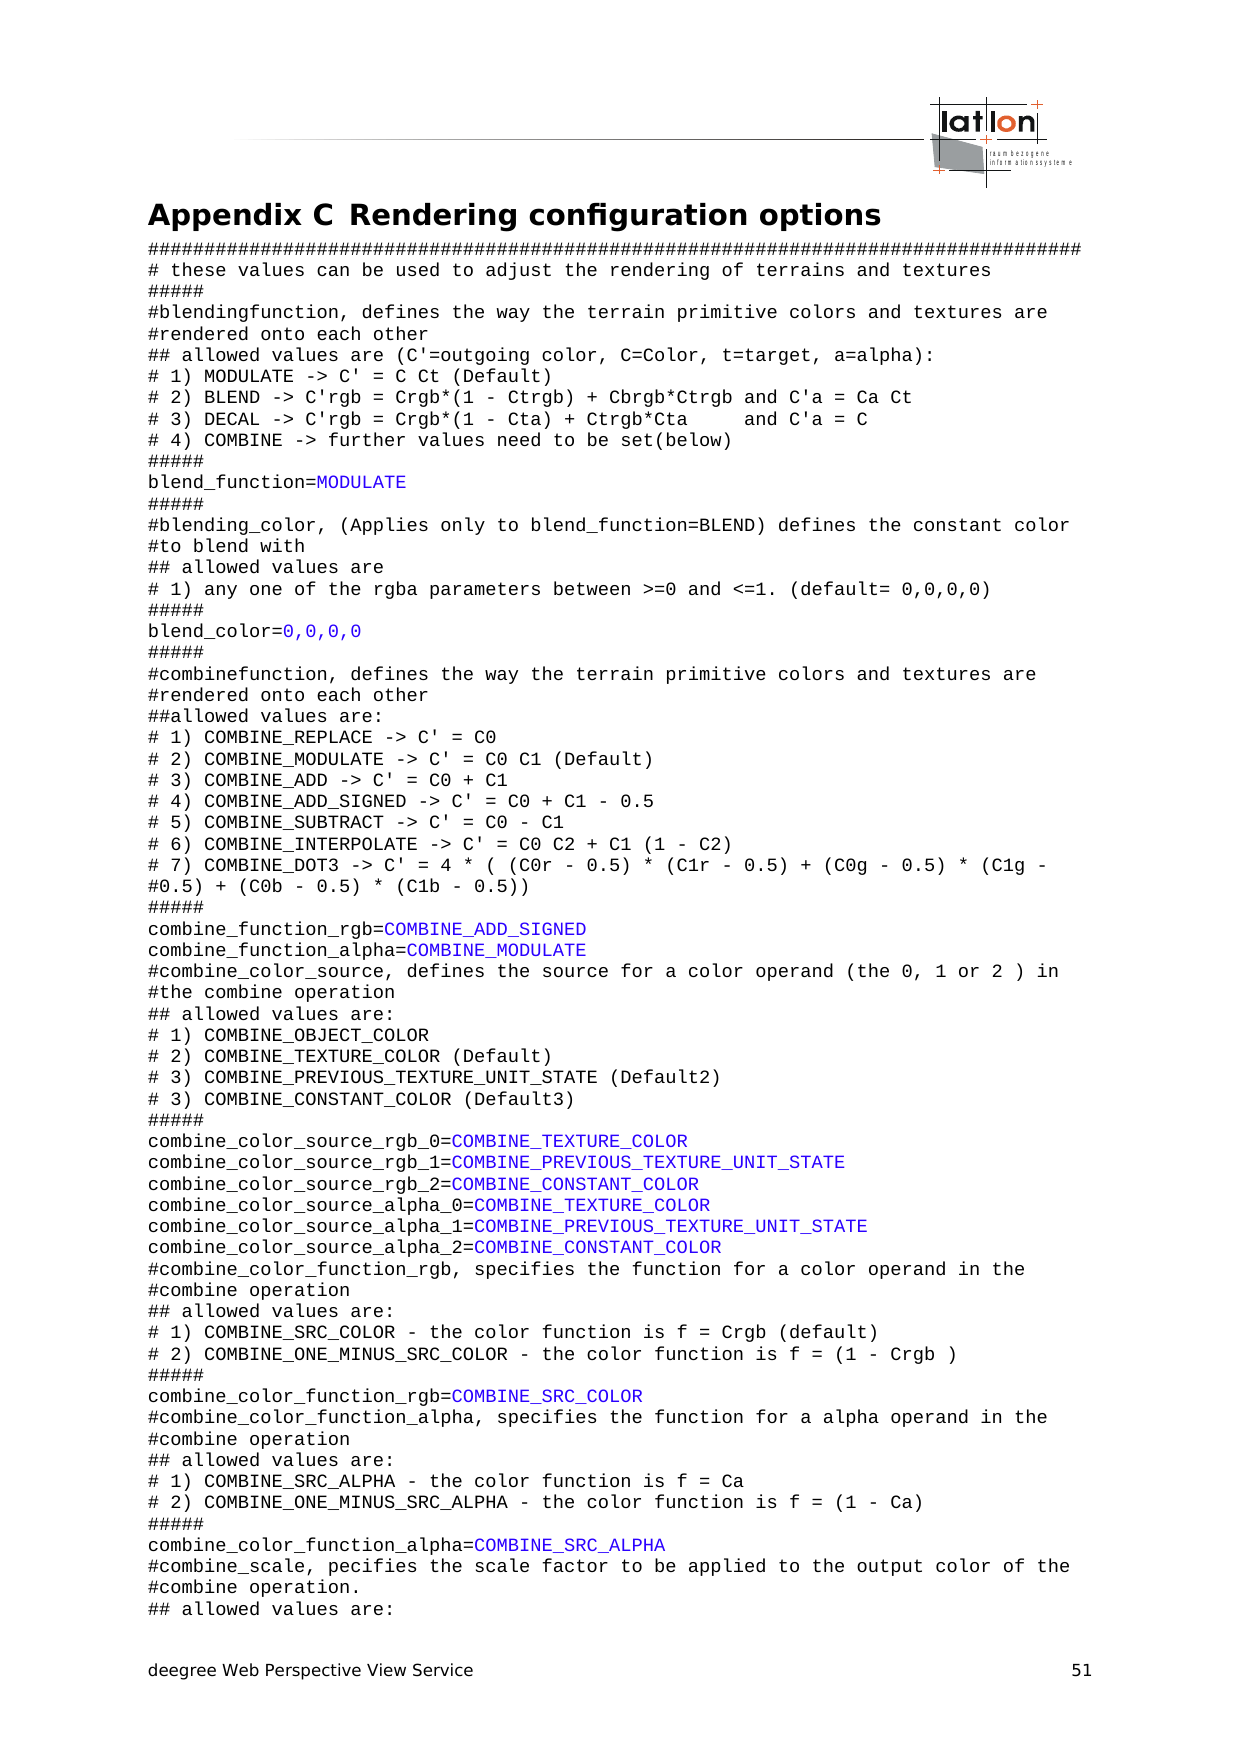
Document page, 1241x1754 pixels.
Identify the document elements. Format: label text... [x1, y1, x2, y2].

text # 3) COMBINE_CONSTANT_COLOR (Default3) [148, 1089, 1092, 1111]
text # 6) COMBINE_INTERPOLATE -> C' = C0 C2 + C1 (1 - C2) [148, 834, 1092, 856]
text #combine_color_function_rgb, specifies the function for a color operand in the #combine operation [148, 1259, 1092, 1302]
text ##### [148, 1366, 1092, 1387]
text ##### [148, 494, 1092, 516]
text combine_function_rgb=COMBINE_ADD_SIGNED [148, 919, 1092, 941]
text ##### [148, 452, 1092, 473]
text #combine_scale, pecifies the scale factor to be applied to the output color of the #combine operation. [148, 1557, 1092, 1599]
text combine_function_alpha=COMBINE_MODULATE [148, 941, 1092, 962]
text #blendingfunction, defines the way the terrain primitive colors and textures are #rendered onto each other [148, 303, 1092, 346]
text # 1) COMBINE_REPLACE -> C' = C0 [148, 728, 1092, 749]
text # 3) COMBINE_ADD -> C' = C0 + C1 [148, 771, 1092, 792]
text ##### [148, 282, 1092, 303]
text ##### [148, 1111, 1092, 1132]
text # 1) COMBINE_SRC_ALPHA - the color function is f = Ca [148, 1472, 1092, 1493]
text ## allowed values are: [148, 1004, 1092, 1026]
text # 1) COMBINE_OBJECT_COLOR [148, 1026, 1092, 1047]
text # 1) any one of the rgba parameters between >=0 and <=1. (default= 0,0,0,0) [148, 579, 1092, 601]
text # 3) DECAL -> C'rgb = Crgb*(1 - Cta) + Ctrgb*Cta and C'a = C [148, 409, 1092, 431]
text ##### [148, 643, 1092, 664]
text combine_color_source_rgb_0=COMBINE_TEXTURE_COLOR [148, 1132, 1092, 1153]
text # these values can be used to adjust the rendering of terrains and textures [148, 261, 1092, 282]
text # 4) COMBINE -> further values need to be set(below) [148, 431, 1092, 452]
text combine_color_function_alpha=COMBINE_SRC_ALPHA [148, 1536, 1092, 1557]
text # 2) COMBINE_ONE_MINUS_SRC_ALPHA - the color function is f = (1 - Ca) [148, 1493, 1092, 1514]
text combine_color_source_alpha_2=COMBINE_CONSTANT_COLOR [148, 1238, 1092, 1259]
text combine_color_source_alpha_0=COMBINE_TEXTURE_COLOR [148, 1196, 1092, 1217]
text ##### [148, 601, 1092, 622]
text ################################################################################### [148, 239, 1092, 261]
text # 1) MODULATE -> C' = C Ct (Default) [148, 367, 1092, 388]
text ## allowed values are: [148, 1599, 1092, 1621]
text # 2) BLEND -> C'rgb = Crgb*(1 - Ctrgb) + Cbrgb*Ctrgb and C'a = Ca Ct [148, 388, 1092, 409]
text ## allowed values are: [148, 1302, 1092, 1323]
text #combine_color_source, defines the source for a color operand (the 0, 1 or 2 ) in #the combine operation [148, 962, 1092, 1004]
text #blending_color, (Applies only to blend_function=BLEND) defines the constant color #to blend with [148, 516, 1092, 558]
text # 7) COMBINE_DOT3 -> C' = 4 * ( (C0r - 0.5) * (C1r - 0.5) + (C0g - 0.5) * (C1g - #0.5) + (C0b - 0.5) * (C1b - 0.5)) [148, 856, 1092, 898]
text # 1) COMBINE_SRC_COLOR - the color function is f = Crgb (default) [148, 1323, 1092, 1344]
text combine_color_source_rgb_2=COMBINE_CONSTANT_COLOR [148, 1174, 1092, 1196]
text # 3) COMBINE_PREVIOUS_TEXTURE_UNIT_STATE (Default2) [148, 1068, 1092, 1089]
text # 2) COMBINE_TEXTURE_COLOR (Default) [148, 1047, 1092, 1068]
text combine_color_source_rgb_1=COMBINE_PREVIOUS_TEXTURE_UNIT_STATE [148, 1153, 1092, 1174]
text combine_color_source_alpha_1=COMBINE_PREVIOUS_TEXTURE_UNIT_STATE [148, 1217, 1092, 1238]
text # 2) COMBINE_ONE_MINUS_SRC_COLOR - the color function is f = (1 - Crgb ) [148, 1344, 1092, 1366]
text ## allowed values are [148, 558, 1092, 579]
text ##### [148, 1514, 1092, 1536]
text # 2) COMBINE_MODULATE -> C' = C0 C1 (Default) [148, 749, 1092, 771]
text blend_function=MODULATE [148, 473, 1092, 494]
text ## allowed values are (C'=outgoing color, C=Color, t=target, a=alpha): [148, 346, 1092, 367]
text #combine_color_function_alpha, specifies the function for a alpha operand in the #combine operation [148, 1408, 1092, 1451]
subtitle Rendering configuration options [148, 198, 1092, 232]
text ## allowed values are: [148, 1451, 1092, 1472]
text ##### [148, 898, 1092, 919]
text # 4) COMBINE_ADD_SIGNED -> C' = C0 + C1 - 0.5 [148, 792, 1092, 813]
text blend_color=0,0,0,0 [148, 622, 1092, 643]
text ##allowed values are: [148, 707, 1092, 728]
text combine_color_function_rgb=COMBINE_SRC_COLOR [148, 1387, 1092, 1408]
text #combinefunction, defines the way the terrain primitive colors and textures are #rendered onto each other [148, 664, 1092, 707]
text # 5) COMBINE_SUBTRACT -> C' = C0 - C1 [148, 813, 1092, 834]
